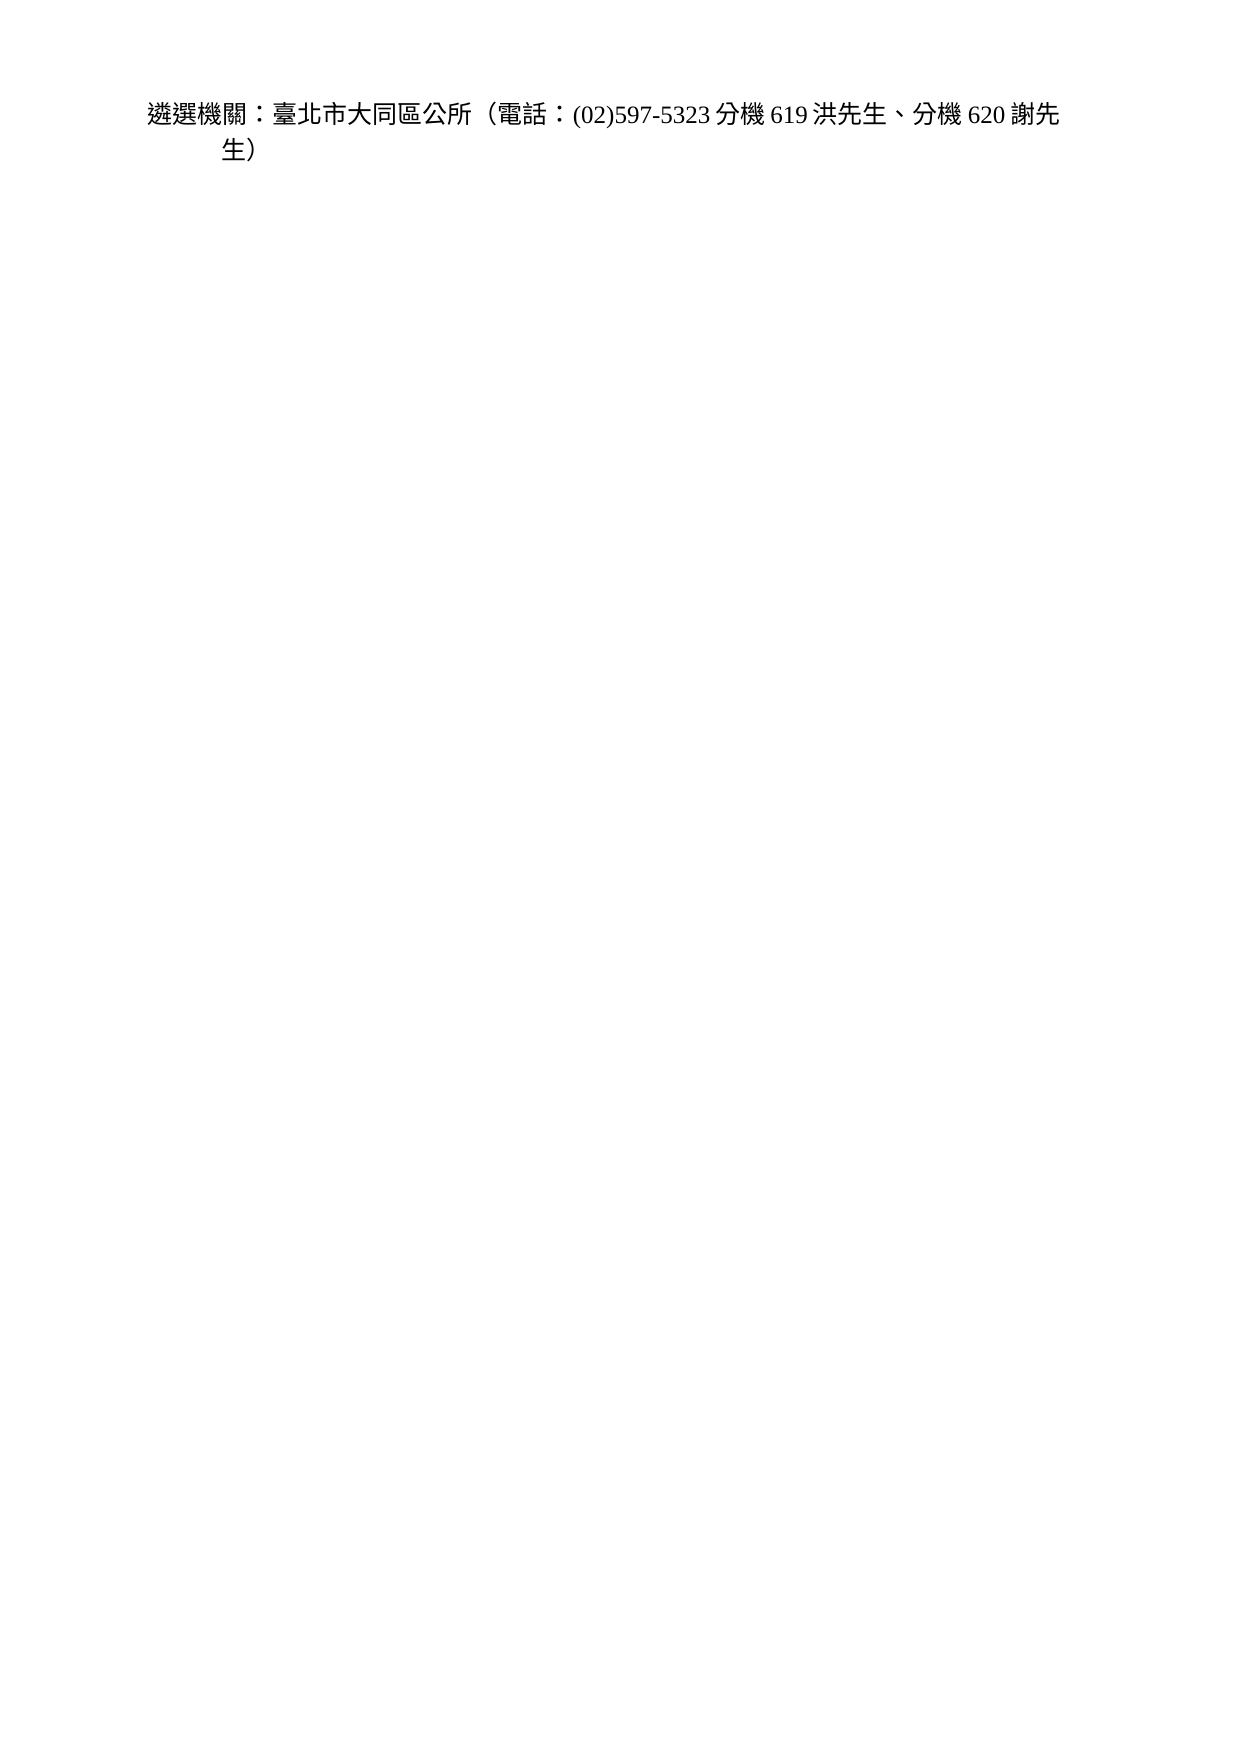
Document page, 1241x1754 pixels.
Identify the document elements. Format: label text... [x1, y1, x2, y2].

text 遴選機關：臺北市大同區公所（電話：(02)597-5323分機619洪先生、分機620謝先生） [148, 94, 1092, 167]
